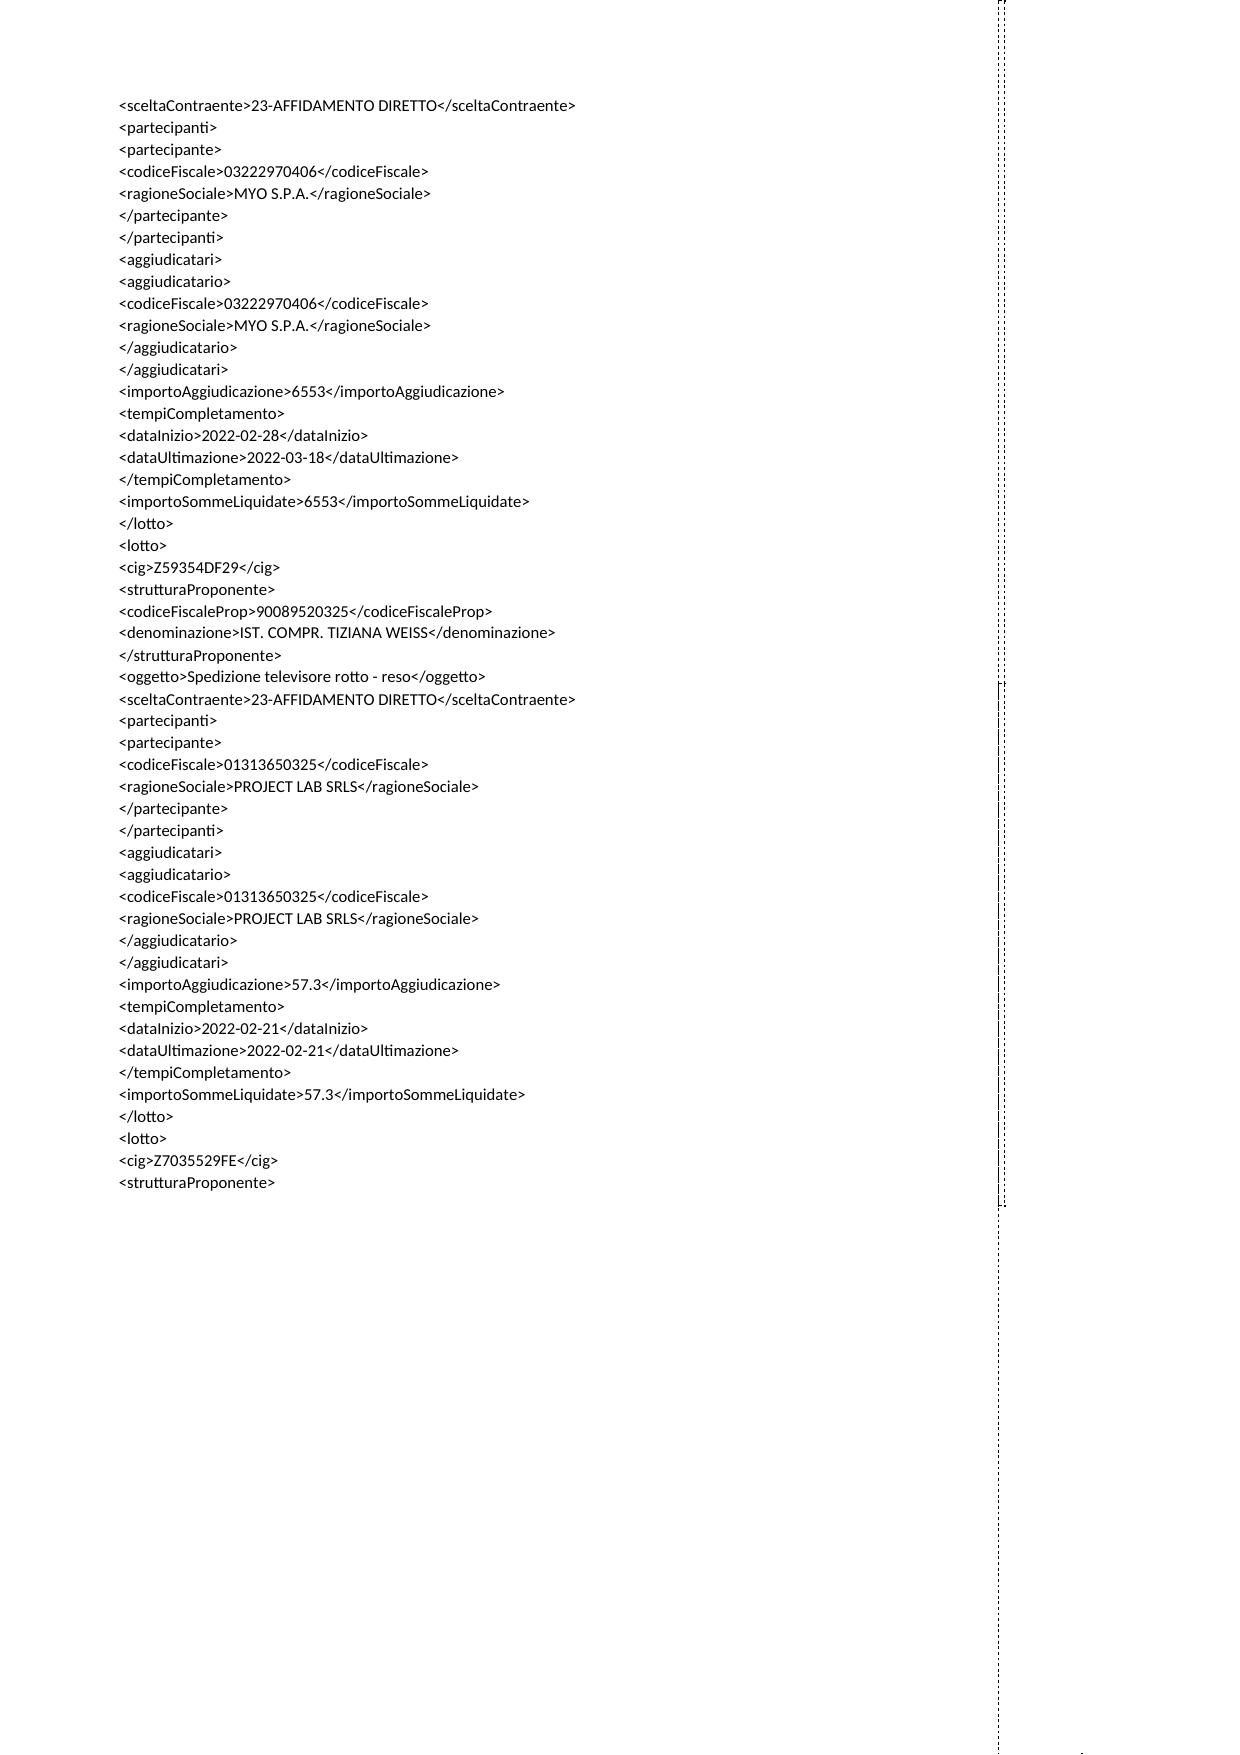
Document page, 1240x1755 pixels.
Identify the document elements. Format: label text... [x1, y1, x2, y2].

text </lotto> [118, 513, 993, 533]
text </strutturaProponente> [118, 645, 993, 665]
text <codiceFiscale>01313650325</codiceFiscale> [118, 887, 993, 907]
text <ragioneSociale>MYO S.P.A.</ragioneSociale> [118, 183, 993, 203]
text </partecipanti> [118, 821, 993, 841]
text <ragioneSociale>MYO S.P.A.</ragioneSociale> [118, 315, 993, 335]
text <tempiCompletamento> [118, 996, 993, 1017]
text <cig>Z7035529FE</cig> [118, 1150, 993, 1171]
text <oggetto>Spedizione televisore rotto - reso</oggetto> [118, 667, 993, 687]
text <aggiudicatari> [118, 843, 993, 863]
text <lotto> [118, 1128, 993, 1149]
text </aggiudicatari> [118, 952, 993, 973]
text <denominazione>IST. COMPR. TIZIANA WEISS</denominazione> [118, 623, 993, 643]
text </aggiudicatario> [118, 337, 993, 357]
text <importoAggiudicazione>6553</importoAggiudicazione> [118, 381, 993, 401]
text <importoAggiudicazione>57.3</importoAggiudicazione> [118, 974, 993, 995]
text </partecipante> [118, 205, 993, 226]
text <strutturaProponente> [118, 1172, 993, 1193]
text <dataInizio>2022-02-21</dataInizio> [118, 1018, 993, 1039]
text <aggiudicatario> [118, 271, 993, 291]
text </aggiudicatario> [118, 931, 993, 951]
text <codiceFiscale>03222970406</codiceFiscale> [118, 293, 993, 313]
text <partecipante> [118, 139, 993, 159]
text <ragioneSociale>PROJECT LAB SRLS</ragioneSociale> [118, 908, 993, 929]
text <codiceFiscale>03222970406</codiceFiscale> [118, 161, 993, 182]
text <sceltaContraente>23-AFFIDAMENTO DIRETTO</sceltaContraente> [118, 689, 993, 709]
text <cig>Z59354DF29</cig> [118, 557, 993, 577]
text <ragioneSociale>PROJECT LAB SRLS</ragioneSociale> [118, 777, 993, 797]
text <codiceFiscaleProp>90089520325</codiceFiscaleProp> [118, 601, 993, 621]
text </partecipante> [118, 799, 993, 819]
text <aggiudicatario> [118, 864, 993, 885]
text <importoSommeLiquidate>6553</importoSommeLiquidate> [118, 491, 993, 511]
text <strutturaProponente> [118, 579, 993, 599]
text <tempiCompletamento> [118, 403, 993, 423]
text </partecipanti> [118, 227, 993, 247]
text <lotto> [118, 535, 993, 555]
text <dataInizio>2022-02-28</dataInizio> [118, 425, 993, 445]
text <importoSommeLiquidate>57.3</importoSommeLiquidate> [118, 1084, 993, 1105]
text <dataUltimazione>2022-03-18</dataUltimazione> [118, 447, 993, 467]
text <sceltaContraente>23-AFFIDAMENTO DIRETTO</sceltaContraente> [118, 95, 993, 116]
text <partecipante> [118, 733, 993, 753]
text <aggiudicatari> [118, 249, 993, 269]
text </lotto> [118, 1106, 993, 1127]
text </tempiCompletamento> [118, 1062, 993, 1083]
text <codiceFiscale>01313650325</codiceFiscale> [118, 755, 993, 775]
text <partecipanti> [118, 711, 993, 731]
text <partecipanti> [118, 117, 993, 138]
text </tempiCompletamento> [118, 469, 993, 489]
text </aggiudicatari> [118, 359, 993, 379]
text <dataUltimazione>2022-02-21</dataUltimazione> [118, 1040, 993, 1061]
